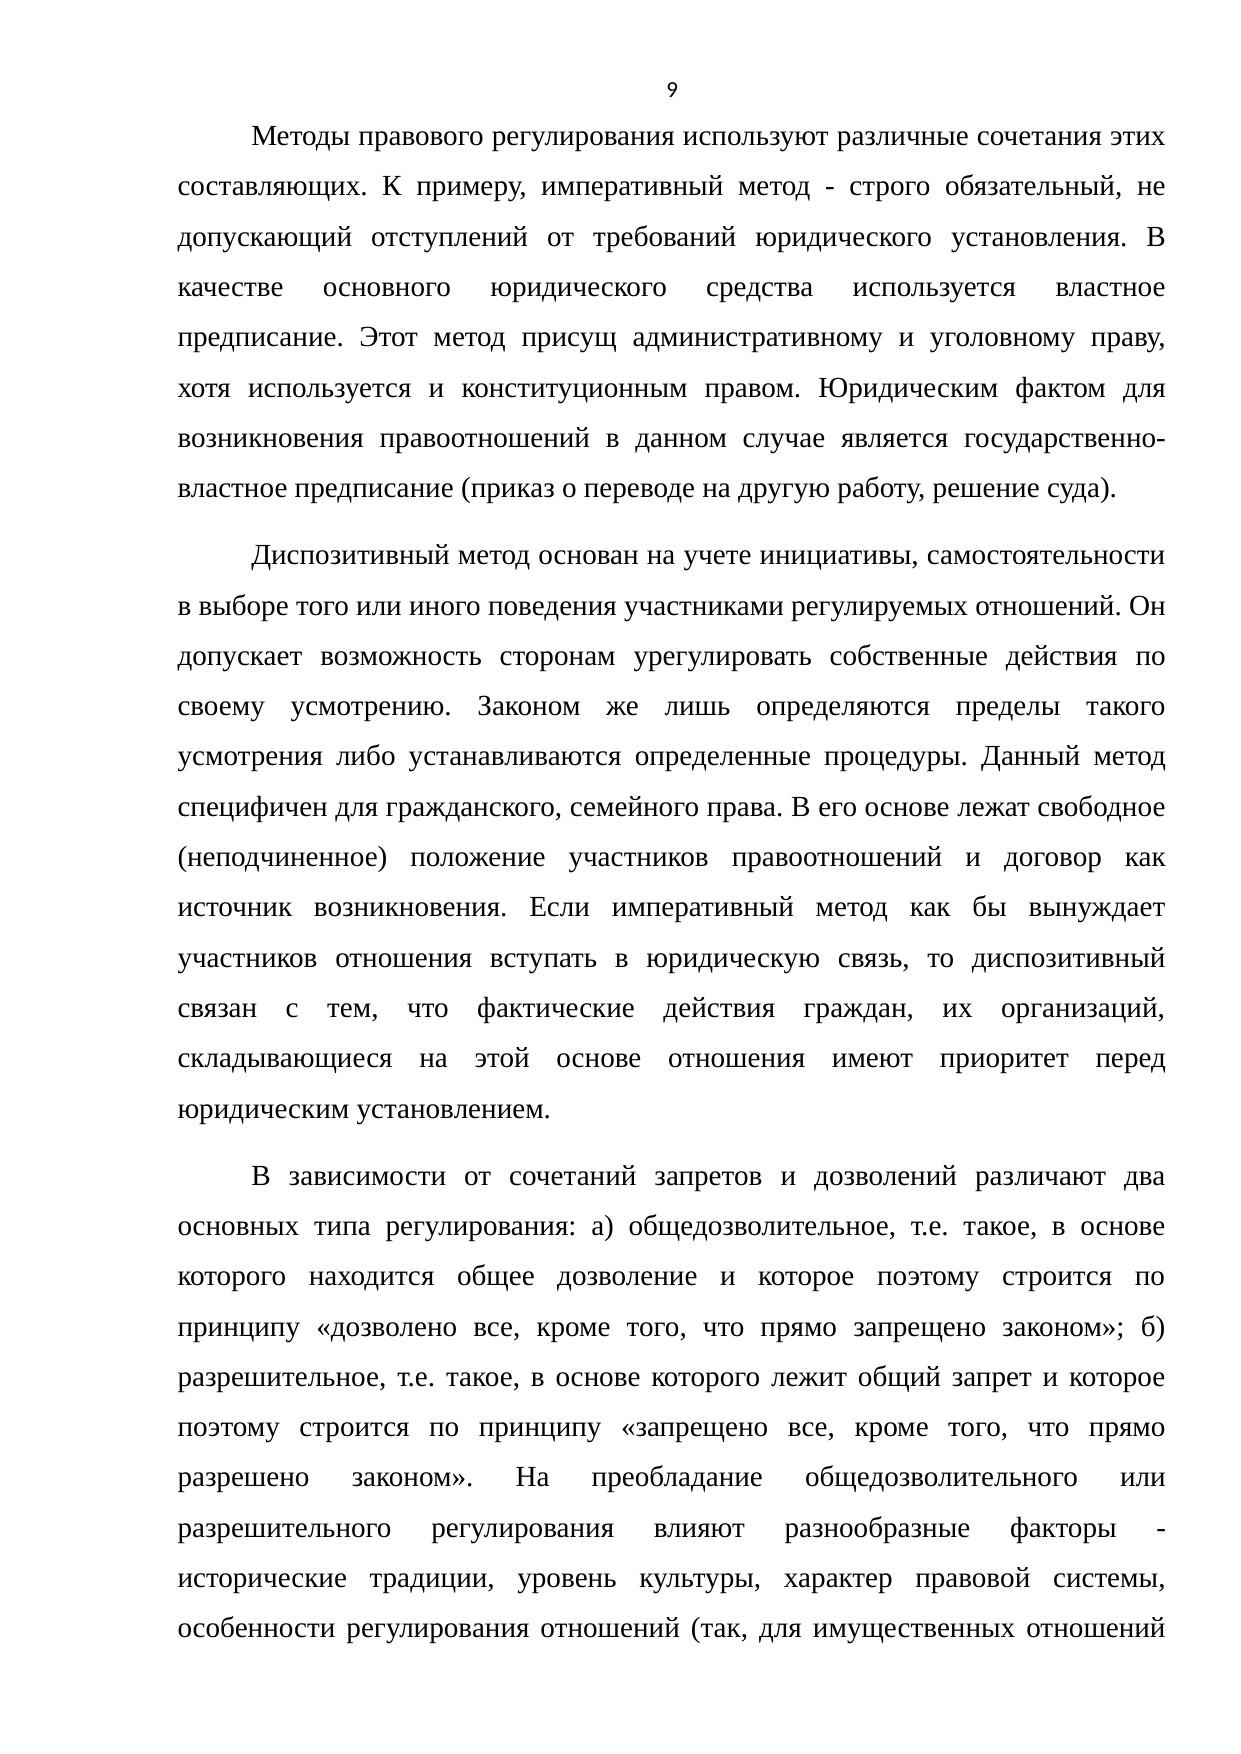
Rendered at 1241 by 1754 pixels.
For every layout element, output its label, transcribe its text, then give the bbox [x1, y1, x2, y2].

text Диспозитивный метод основан на учете инициативы, самостоятельности в выборе того или иного поведения участниками регулируемых отношений. Он допускает возможность сторонам урегулировать собственные действия по своему усмотрению. Законом же лишь определяются пределы такого усмотрения либо устанавливаются определенные процедуры. Данный метод специфичен для гражданского, семейного права. В его основе лежат свободное (неподчиненное) положение участников правоотношений и договор как источник возникновения. Если императивный метод как бы вынуждает участников отношения вступать в юридическую связь, то диспозитивный связан с тем, что фактические действия граждан, их организаций, складывающиеся на этой основе отношения имеют приоритет перед юридическим установлением. [177, 537, 1166, 1124]
text Методы правового регулирования используют различные сочетания этих составляющих. К примеру, императивный метод - строго обязательный, не допускающий отступлений от требований юридического установления. В качестве основного юридического средства используется властное предписание. Этот метод присущ административному и уголовному праву, хотя используется и конституционным правом. Юридическим фактом для возникновения правоотношений в данном случае является государственно-властное предписание (приказ о переводе на другую работу, решение суда). [177, 118, 1166, 504]
text В зависимости от сочетаний запретов и дозволений различают два основных типа регулирования: а) общедозволительное, т.е. такое, в основе которого находится общее дозволение и которое поэтому строится по принципу «дозволено все, кроме того, что прямо запрещено законом»; б) разрешительное, т.е. такое, в основе которого лежит общий запрет и которое поэтому строится по принципу «запрещено все, кроме того, что прямо разрешено законом». На преобладание общедозволительного или разрешительного регулирования влияют разнообразные факторы - исторические традиции, уровень культуры, характер правовой системы, особенности регулирования отношений (так, для имущественных отношений [177, 1158, 1166, 1644]
